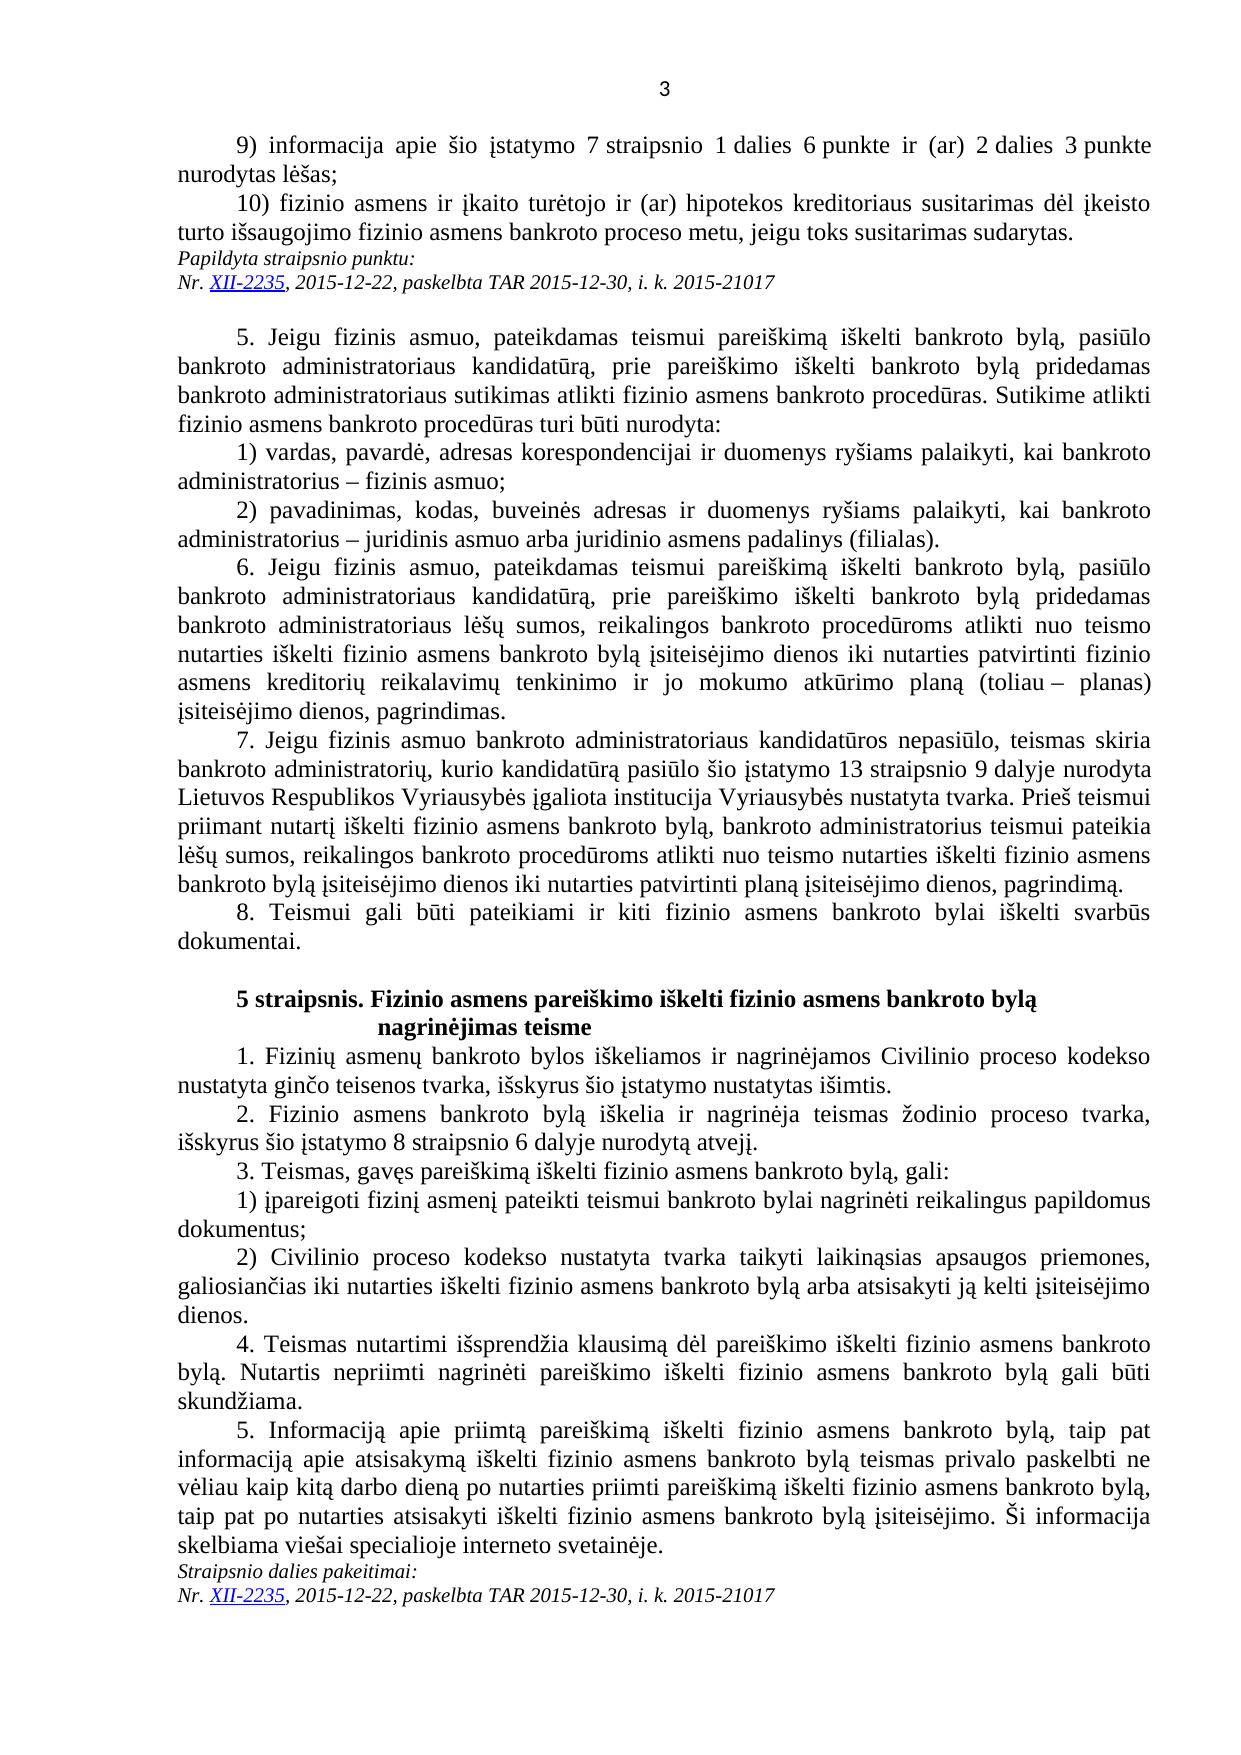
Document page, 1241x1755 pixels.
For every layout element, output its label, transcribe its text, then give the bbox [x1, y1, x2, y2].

text 10) fizinio asmens ir įkaito turėtojo ir (ar) hipotekos kreditoriaus susitarimas dėl įkeisto turto išsaugojimo fizinio asmens bankroto proceso metu, jeigu toks susitarimas sudarytas. [177, 188, 1152, 246]
text 6. Jeigu fizinis asmuo, pateikdamas teismui pareiškimą iškelti bankroto bylą, pasiūlo bankroto administratoriaus kandidatūrą, prie pareiškimo iškelti bankroto bylą pridedamas bankroto administratoriaus lėšų sumos, reikalingos bankroto procedūroms atlikti nuo teismo nutarties iškelti fizinio asmens bankroto bylą įsiteisėjimo dienos iki nutarties patvirtinti fizinio asmens kreditorių reikalavimų tenkinimo ir jo mokumo atkūrimo planą (toliau – planas) įsiteisėjimo dienos, pagrindimas. [177, 552, 1152, 725]
text 5 straipsnis. Fizinio asmens pareiškimo iškelti fizinio asmens bankroto bylą nagrinėjimas teisme [236, 984, 1152, 1041]
text 5. Informaciją apie priimtą pareiškimą iškelti fizinio asmens bankroto bylą, taip pat informaciją apie atsisakymą iškelti fizinio asmens bankroto bylą teismas privalo paskelbti ne vėliau kaip kitą darbo dieną po nutarties priimti pareiškimą iškelti fizinio asmens bankroto bylą, taip pat po nutarties atsisakyti iškelti fizinio asmens bankroto bylą įsiteisėjimo. Ši informacija skelbiama viešai specialioje interneto svetainėje. [177, 1415, 1152, 1559]
text 3. Teismas, gavęs pareiškimą iškelti fizinio asmens bankroto bylą, gali: [177, 1156, 1152, 1185]
text Nr. XII-2235, 2015-12-22, paskelbta TAR 2015-12-30, i. k. 2015-21017 [177, 270, 1152, 294]
text 7. Jeigu fizinis asmuo bankroto administratoriaus kandidatūros nepasiūlo, teismas skiria bankroto administratorių, kurio kandidatūrą pasiūlo šio įstatymo 13 straipsnio 9 dalyje nurodyta Lietuvos Respublikos Vyriausybės įgaliota institucija Vyriausybės nustatyta tvarka. Prieš teismui priimant nutartį iškelti fizinio asmens bankroto bylą, bankroto administratorius teismui pateikia lėšų sumos, reikalingos bankroto procedūroms atlikti nuo teismo nutarties iškelti fizinio asmens bankroto bylą įsiteisėjimo dienos iki nutarties patvirtinti planą įsiteisėjimo dienos, pagrindimą. [177, 725, 1152, 897]
text 2) Civilinio proceso kodekso nustatyta tvarka taikyti laikinąsias apsaugos priemones, galiosiančias iki nutarties iškelti fizinio asmens bankroto bylą arba atsisakyti ją kelti įsiteisėjimo dienos. [177, 1242, 1152, 1329]
text Straipsnio dalies pakeitimai: [177, 1559, 1152, 1583]
text 4. Teismas nutartimi išsprendžia klausimą dėl pareiškimo iškelti fizinio asmens bankroto bylą. Nutartis nepriimti nagrinėti pareiškimo iškelti fizinio asmens bankroto bylą gali būti skundžiama. [177, 1329, 1152, 1415]
text 2) pavadinimas, kodas, buveinės adresas ir duomenys ryšiams palaikyti, kai bankroto administratorius – juridinis asmuo arba juridinio asmens padalinys (filialas). [177, 495, 1152, 552]
text 1) vardas, pavardė, adresas korespondencijai ir duomenys ryšiams palaikyti, kai bankroto administratorius – fizinis asmuo; [177, 437, 1152, 495]
text 8. Teismui gali būti pateikiami ir kiti fizinio asmens bankroto bylai iškelti svarbūs dokumentai. [177, 897, 1152, 955]
text Papildyta straipsnio punktu: [177, 246, 1152, 270]
text 2. Fizinio asmens bankroto bylą iškelia ir nagrinėja teismas žodinio proceso tvarka, išskyrus šio įstatymo 8 straipsnio 6 dalyje nurodytą atvejį. [177, 1099, 1152, 1156]
text 1. Fizinių asmenų bankroto bylos iškeliamos ir nagrinėjamos Civilinio proceso kodekso nustatyta ginčo teisenos tvarka, išskyrus šio įstatymo nustatytas išimtis. [177, 1041, 1152, 1099]
text 5. Jeigu fizinis asmuo, pateikdamas teismui pareiškimą iškelti bankroto bylą, pasiūlo bankroto administratoriaus kandidatūrą, prie pareiškimo iškelti bankroto bylą pridedamas bankroto administratoriaus sutikimas atlikti fizinio asmens bankroto procedūras. Sutikime atlikti fizinio asmens bankroto procedūras turi būti nurodyta: [177, 322, 1152, 437]
text 1) įpareigoti fizinį asmenį pateikti teismui bankroto bylai nagrinėti reikalingus papildomus dokumentus; [177, 1185, 1152, 1242]
text Nr. XII-2235, 2015-12-22, paskelbta TAR 2015-12-30, i. k. 2015-21017 [177, 1583, 1152, 1607]
text 9) informacija apie šio įstatymo 7 straipsnio 1 dalies 6 punkte ir (ar) 2 dalies 3 punkte nurodytas lėšas; [177, 131, 1152, 188]
